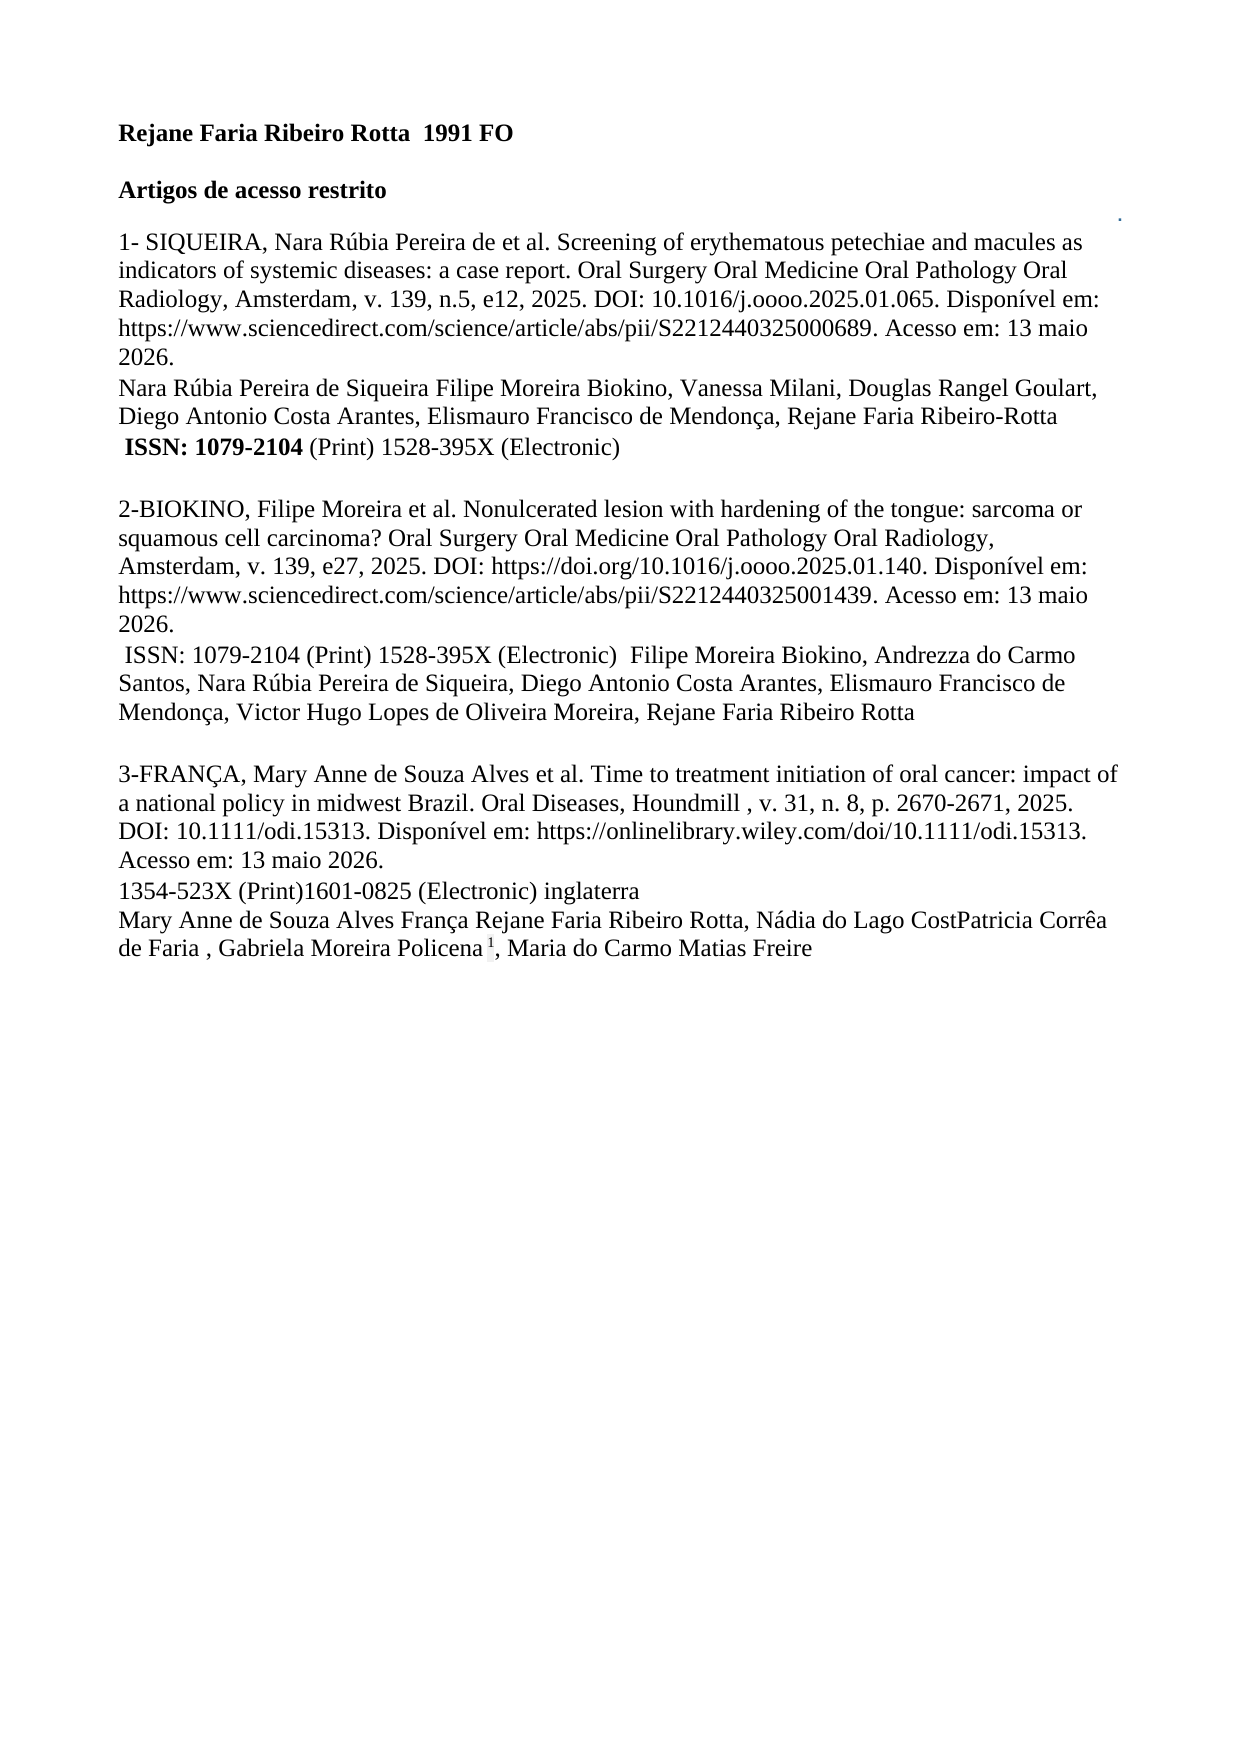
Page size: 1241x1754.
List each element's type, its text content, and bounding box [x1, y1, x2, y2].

text Artigos de acesso restrito [118, 176, 1122, 204]
text 1- SIQUEIRA, Nara Rúbia Pereira de et al. Screening of erythematous petechiae and macules as indicators of systemic diseases: a case report. Oral Surgery Oral Medicine Oral Pathology Oral Radiology, Amsterdam, v. 139, n.5, e12, 2025. DOI: 10.1016/j.oooo.2025.01.065. Disponível em: https://www.sciencedirect.com/science/article/abs/pii/S2212440325000689. Acesso em: 13 maio 2026. [118, 227, 1122, 371]
text ISSN: 1079-2104 (Print) 1528-395X (Electronic) [118, 432, 1122, 461]
text 3-FRANÇA, Mary Anne de Souza Alves et al. Time to treatment initiation of oral cancer: impact of a national policy in midwest Brazil. Oral Diseases, Houndmill , v. 31, n. 8, p. 2670-2671, 2025. DOI: 10.1111/odi.15313. Disponível em: https://onlinelibrary.wiley.com/doi/10.1111/odi.15313. Acesso em: 13 maio 2026. [118, 759, 1122, 874]
text . [118, 204, 1122, 225]
text Nara Rúbia Pereira de Siqueira Filipe Moreira Biokino, Vanessa Milani, Douglas Rangel Goulart, Diego Antonio Costa Arantes, Elismauro Francisco de Mendonça, Rejane Faria Ribeiro-Rotta [118, 373, 1122, 430]
text Mary Anne de Souza Alves França Rejane Faria Ribeiro Rotta, Nádia do Lago CostPatricia Corrêa de Faria , Gabriela Moreira Policena 1, Maria do Carmo Matias Freire [118, 905, 1122, 962]
text ISSN: 1079-2104 (Print) 1528-395X (Electronic) Filipe Moreira Biokino, Andrezza do Carmo Santos, Nara Rúbia Pereira de Siqueira, Diego Antonio Costa Arantes, Elismauro Francisco de Mendonça, Victor Hugo Lopes de Oliveira Moreira, Rejane Faria Ribeiro Rotta [118, 640, 1122, 726]
text 1354-523X (Print)1601-0825 (Electronic) inglaterra [118, 876, 1122, 905]
text Rejane Faria Ribeiro Rotta 1991 FO [118, 118, 1122, 147]
text 2-BIOKINO, Filipe Moreira et al. Nonulcerated lesion with hardening of the tongue: sarcoma or squamous cell carcinoma? Oral Surgery Oral Medicine Oral Pathology Oral Radiology, Amsterdam, v. 139, e27, 2025. DOI: https://doi.org/10.1016/j.oooo.2025.01.140. Disponível em: https://www.sciencedirect.com/science/article/abs/pii/S2212440325001439. Acesso em: 13 maio 2026. [118, 494, 1122, 638]
